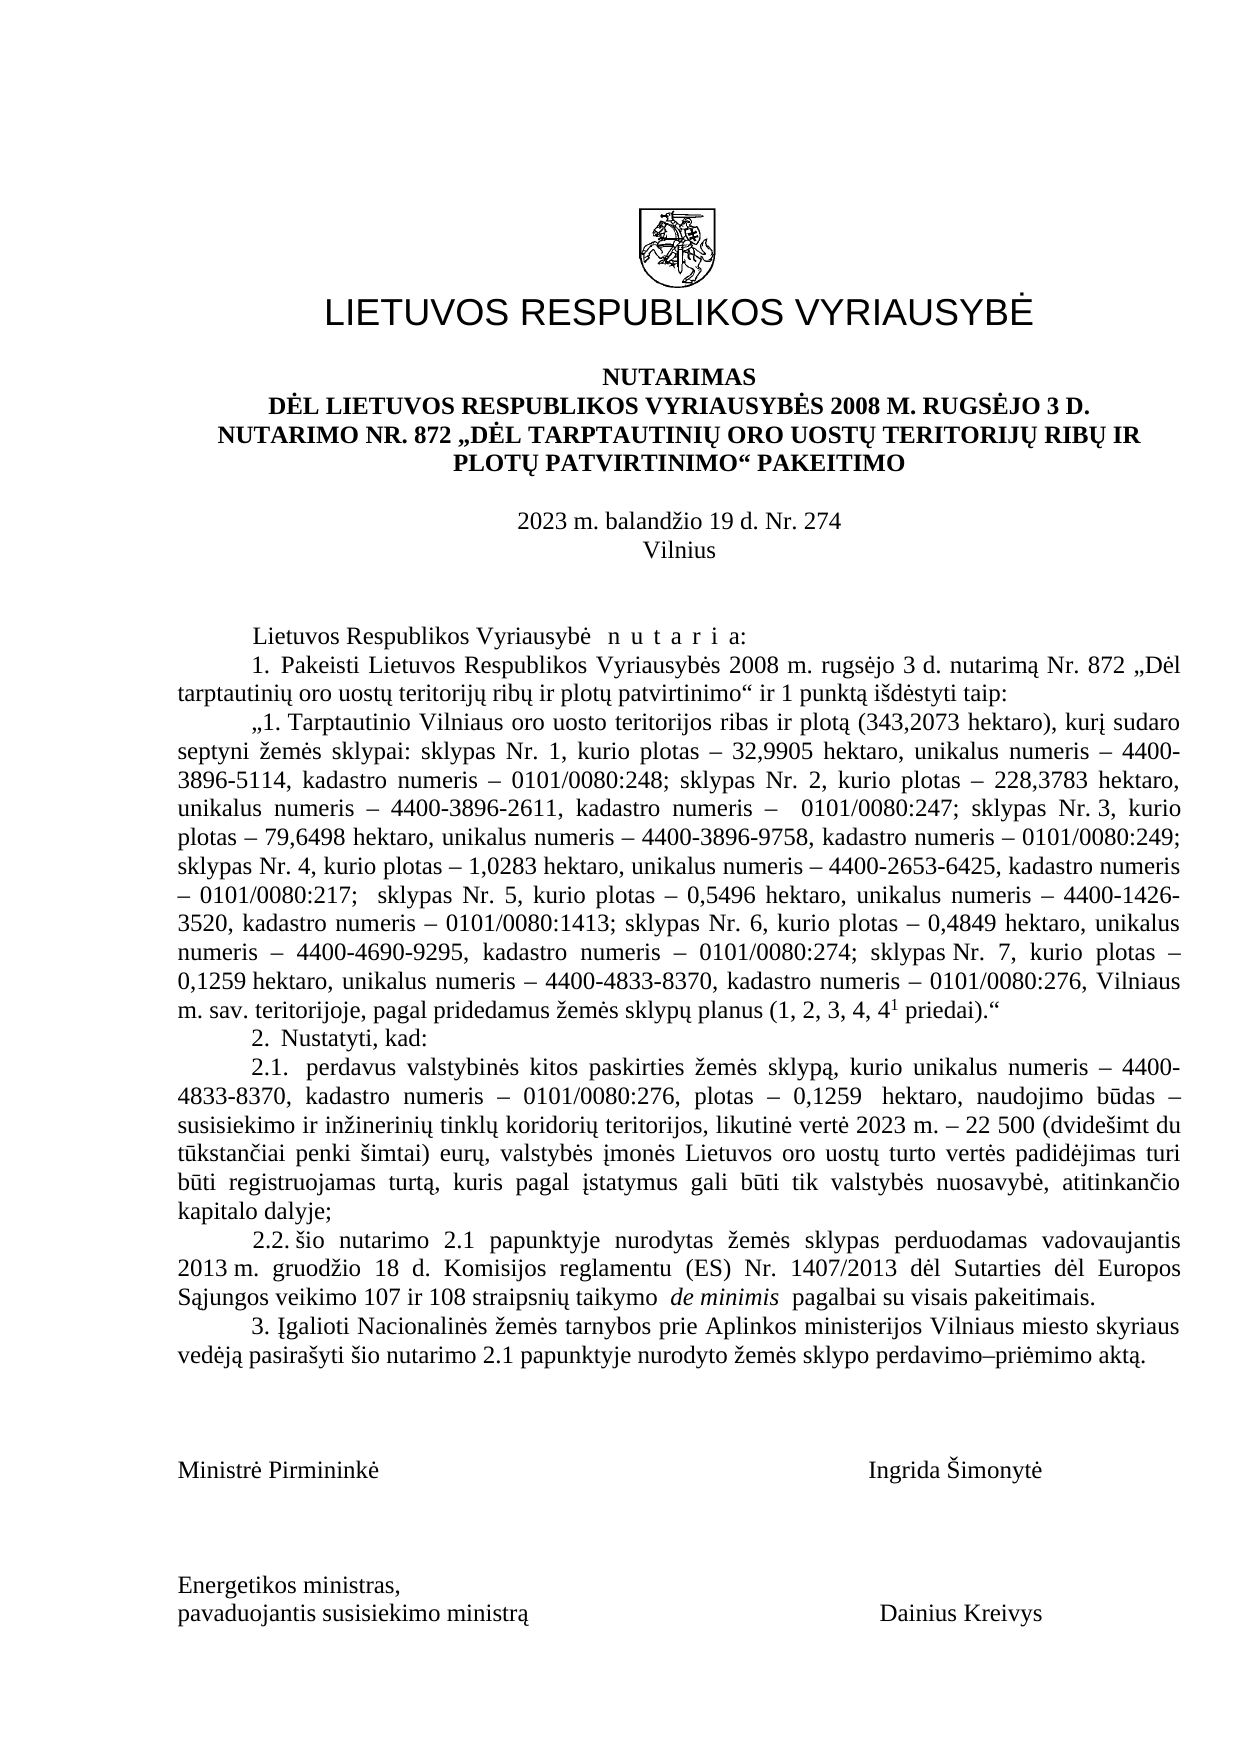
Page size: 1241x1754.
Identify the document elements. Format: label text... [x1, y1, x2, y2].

text Lietuvos Respublikos Vyriausybė [177, 290, 1181, 333]
text 1. Pakeisti Lietuvos Respublikos Vyriausybės 2008 m. rugsėjo 3 d. nutarimą Nr. 872 „Dėl tarptautinių oro uostų teritorijų ribų ir plotų patvirtinimo“ ir 1 punktą išdėstyti taip: [177, 650, 1181, 707]
text „1. Tarptautinio Vilniaus oro uosto teritorijos ribas ir plotą (343,2073 hektaro), kurį sudaro septyni žemės sklypai: sklypas Nr. 1, kurio plotas – 32,9905 hektaro, unikalus numeris – 4400-3896-5114, kadastro numeris – 0101/0080:248; sklypas Nr. 2, kurio plotas – 228,3783 hektaro, unikalus numeris – 4400-3896-2611, kadastro numeris – 0101/0080:247; sklypas Nr. 3, kurio plotas – 79,6498 hektaro, unikalus numeris – 4400-3896-9758, kadastro numeris – 0101/0080:249; sklypas Nr. 4, kurio plotas – 1,0283 hektaro, unikalus numeris – 4400-2653-6425, kadastro numeris – 0101/0080:217; sklypas Nr. 5, kurio plotas – 0,5496 hektaro, unikalus numeris – 4400-1426-3520, kadastro numeris – 0101/0080:1413; sklypas Nr. 6, kurio plotas – 0,4849 hektaro, unikalus numeris – 4400-4690-9295, kadastro numeris – 0101/0080:274; sklypas Nr. 7, kurio plotas – 0,1259 hektaro, unikalus numeris – 4400-4833-8370, kadastro numeris – 0101/0080:276, Vilniaus m. sav. teritorijoje, pagal pridedamus žemės sklypų planus (1, 2, 3, 4, 41 priedai).“ [177, 707, 1181, 1023]
text pavaduojantis susisiekimo ministrą Dainius Kreivys [177, 1598, 1181, 1627]
text DĖL Lietuvos Respublikos Vyriausybės 2008 m. rugsėjo 3 d. nutarimO Nr. 872 „DĖL TARPTAUTINIŲ ORO UOSTŲ TERITORIJŲ RIBŲ IR PLOTŲ PATVIRTINIMO“ PAKEITIMO [177, 391, 1181, 477]
text 3. Įgalioti Nacionalinės žemės tarnybos prie Aplinkos ministerijos Vilniaus miesto skyriaus vedėją pasirašyti šio nutarimo 2.1 papunktyje nurodyto žemės sklypo perdavimo–priėmimo aktą. [177, 1311, 1181, 1368]
text 2. Nustatyti, kad: [177, 1023, 1181, 1052]
text Ministrė Pirmininkė Ingrida Šimonytė [177, 1455, 1181, 1483]
text 2.1. perdavus valstybinės kitos paskirties žemės sklypą, kurio unikalus numeris – 4400-4833-8370, kadastro numeris – 0101/0080:276, plotas – 0,1259 hektaro, naudojimo būdas – susisiekimo ir inžinerinių tinklų koridorių teritorijos, likutinė vertė 2023 m. – 22 500 (dvidešimt du tūkstančiai penki šimtai) eurų, valstybės įmonės Lietuvos oro uostų turto vertės padidėjimas turi būti registruojamas turtą, kuris pagal įstatymus gali būti tik valstybės nuosavybė, atitinkančio kapitalo dalyje; [177, 1052, 1181, 1225]
text Vilnius [177, 535, 1181, 563]
text Lietuvos Respublikos Vyriausybė nutaria: [177, 621, 1181, 650]
text Energetikos ministras, [177, 1570, 1181, 1598]
text 2.2. šio nutarimo 2.1 papunktyje nurodytas žemės sklypas perduodamas vadovaujantis 2013 m. gruodžio 18 d. Komisijos reglamentu (ES) Nr. 1407/2013 dėl Sutarties dėl Europos Sąjungos veikimo 107 ir 108 straipsnių taikymo de minimis pagalbai su visais pakeitimais. [177, 1225, 1181, 1311]
text 2023 m. balandžio 19 d. Nr. 274 [177, 506, 1181, 535]
text nutarimas [177, 362, 1181, 391]
